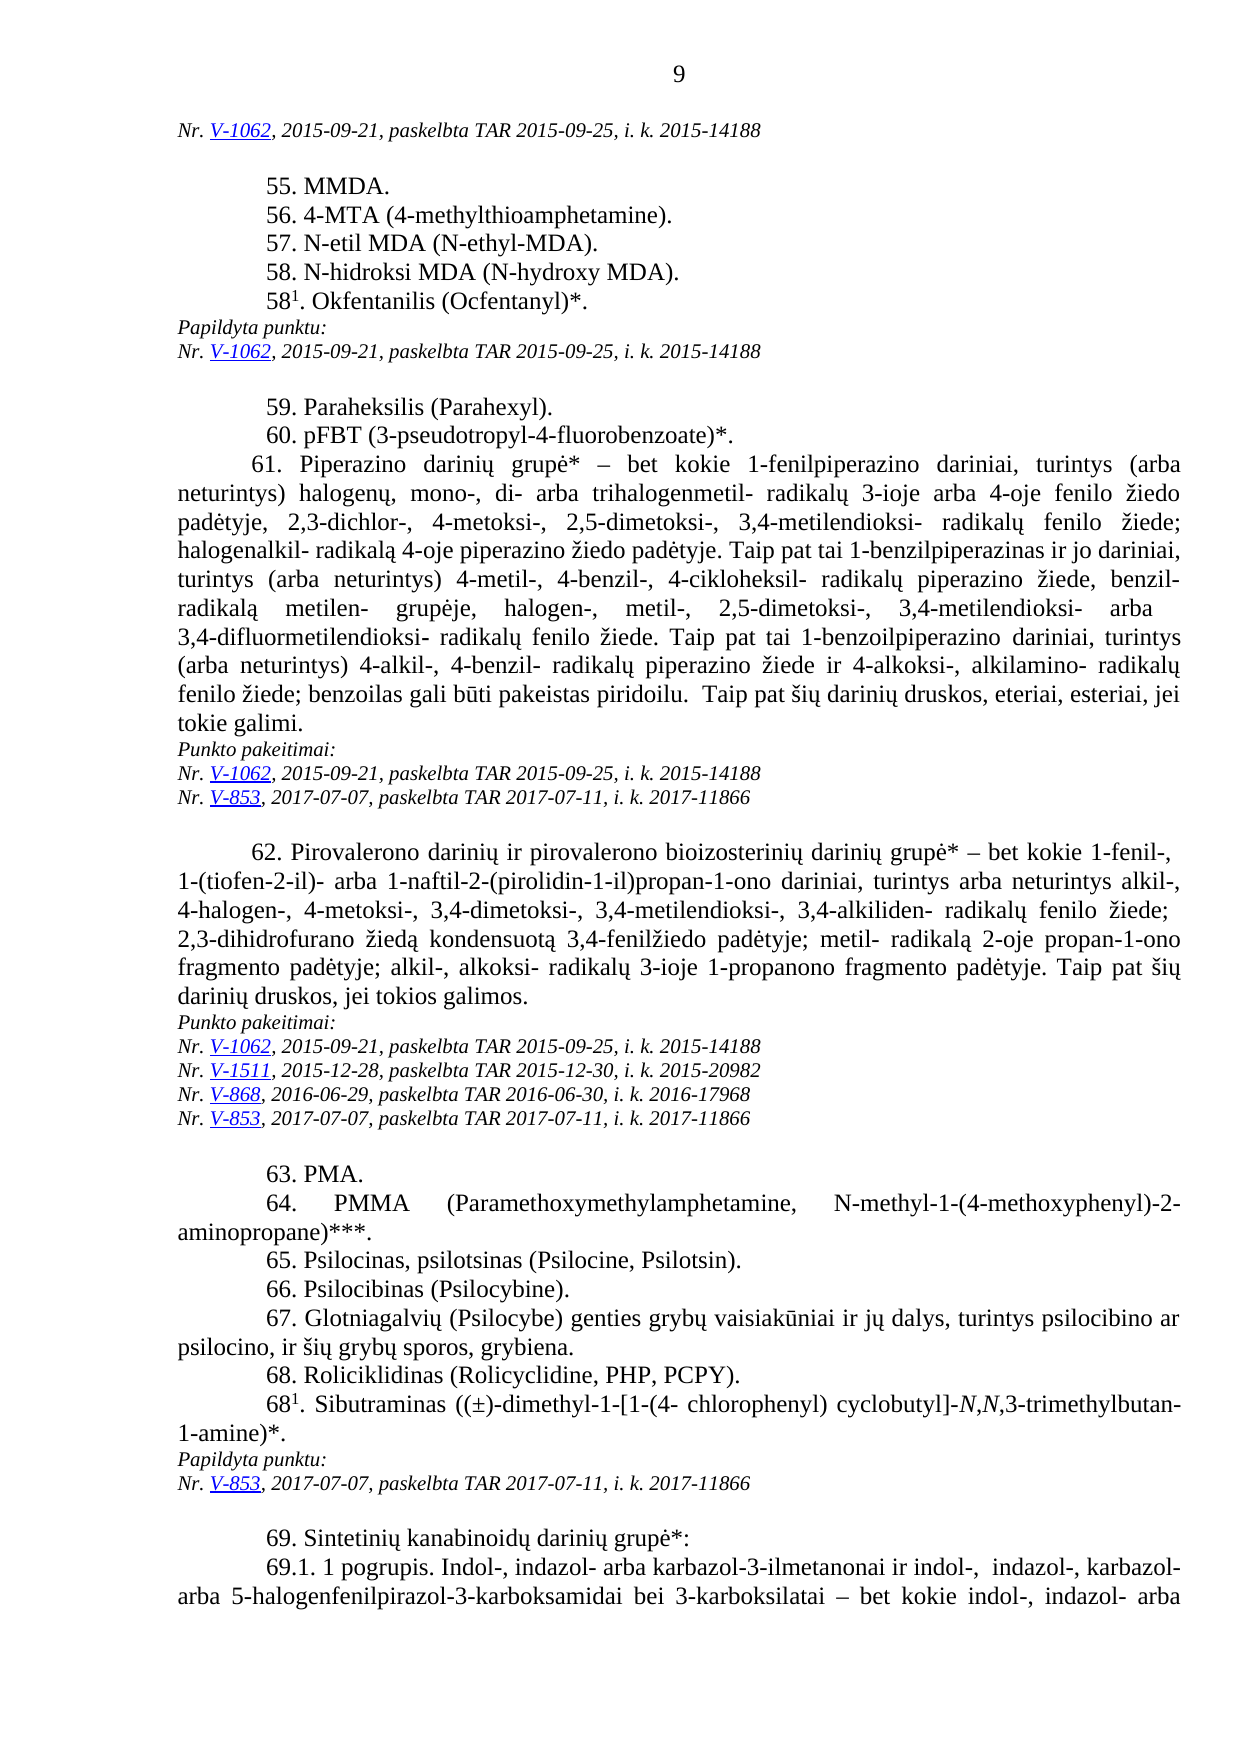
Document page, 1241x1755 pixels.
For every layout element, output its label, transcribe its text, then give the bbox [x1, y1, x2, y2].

text Nr. V-1511, 2015-12-28, paskelbta TAR 2015-12-30, i. k. 2015-20982 [177, 1058, 1181, 1082]
text Nr. V-1062, 2015-09-21, paskelbta TAR 2015-09-25, i. k. 2015-14188 [177, 118, 1181, 142]
text Nr. V-1062, 2015-09-21, paskelbta TAR 2015-09-25, i. k. 2015-14188 [177, 339, 1181, 363]
text Nr. V-868, 2016-06-29, paskelbta TAR 2016-06-30, i. k. 2016-17968 [177, 1082, 1181, 1106]
text 60. pFBT (3-pseudotropyl-4-fluorobenzoate)*. [177, 420, 1181, 449]
text 57. N-etil MDA (N-ethyl-MDA). [177, 228, 1181, 257]
text 63. PMA. [177, 1159, 1181, 1188]
text Punkto pakeitimai: [177, 737, 1181, 761]
text 69.1. 1 pogrupis. Indol-, indazol- arba karbazol-3-ilmetanonai ir indol-, indazol-, karbazol- arba 5-halogenfenilpirazol-3-karboksamidai bei 3-karboksilatai – bet kokie indol-, indazol- arba [177, 1552, 1181, 1610]
text 56. 4-MTA (4-methylthioamphetamine). [177, 200, 1181, 228]
text Papildyta punktu: [177, 315, 1181, 339]
text Nr. V-853, 2017-07-07, paskelbta TAR 2017-07-11, i. k. 2017-11866 [177, 1106, 1181, 1130]
text 68. Roliciklidinas (Rolicyclidine, PHP, PCPY). [177, 1360, 1181, 1389]
text Nr. V-1062, 2015-09-21, paskelbta TAR 2015-09-25, i. k. 2015-14188 [177, 1034, 1181, 1058]
text 69. Sintetinių kanabinoidų darinių grupė*: [177, 1523, 1181, 1552]
text Papildyta punktu: [177, 1447, 1181, 1471]
text 681. Sibutraminas ((±)-dimethyl-1-[1-(4- chlorophenyl) cyclobutyl]-N,N,3-trimethylbutan- 1-amine)*. [177, 1389, 1181, 1447]
text 581. Okfentanilis (Ocfentanyl)*. [177, 286, 1181, 315]
text 64. PMMA (Paramethoxymethylamphetamine, N-methyl-1-(4-methoxyphenyl)-2- aminopropane)***. [177, 1188, 1181, 1245]
text 55. MMDA. [177, 171, 1181, 200]
text 59. Paraheksilis (Parahexyl). [177, 392, 1181, 420]
text 61. Piperazino darinių grupė* – bet kokie 1-fenilpiperazino dariniai, turintys (arba neturintys) halogenų, mono-, di- arba trihalogenmetil- radikalų 3-ioje arba 4-oje fenilo žiedo padėtyje, 2,3-dichlor-, 4-metoksi-, 2,5-dimetoksi-, 3,4-metilendioksi- radikalų fenilo žiede; halogenalkil- radikalą 4-oje piperazino žiedo padėtyje. Taip pat tai 1-benzilpiperazinas ir jo dariniai, turintys (arba neturintys) 4-metil-, 4-benzil-, 4-cikloheksil- radikalų piperazino žiede, benzil- radikalą metilen- grupėje, halogen-, metil-, 2,5-dimetoksi-, 3,4-metilendioksi- arba 3,4-difluormetilendioksi- radikalų fenilo žiede. Taip pat tai 1-benzoilpiperazino dariniai, turintys (arba neturintys) 4-alkil-, 4-benzil- radikalų piperazino žiede ir 4-alkoksi-, alkilamino- radikalų fenilo žiede; benzoilas gali būti pakeistas piridoilu. Taip pat šių darinių druskos, eteriai, esteriai, jei tokie galimi. [177, 449, 1181, 737]
text 67. Glotniagalvių (Psilocybe) genties grybų vaisiakūniai ir jų dalys, turintys psilocibino ar psilocino, ir šių grybų sporos, grybiena. [177, 1303, 1181, 1360]
text Nr. V-853, 2017-07-07, paskelbta TAR 2017-07-11, i. k. 2017-11866 [177, 785, 1181, 809]
text 65. Psilocinas, psilotsinas (Psilocine, Psilotsin). [177, 1245, 1181, 1274]
text Nr. V-853, 2017-07-07, paskelbta TAR 2017-07-11, i. k. 2017-11866 [177, 1471, 1181, 1495]
text Punkto pakeitimai: [177, 1010, 1181, 1034]
text 62. Pirovalerono darinių ir pirovalerono bioizosterinių darinių grupė* – bet kokie 1-fenil-, 1-(tiofen-2-il)- arba 1-naftil-2-(pirolidin-1-il)propan-1-ono dariniai, turintys arba neturintys alkil-, 4-halogen-, 4-metoksi-, 3,4-dimetoksi-, 3,4-metilendioksi-, 3,4-alkiliden- radikalų fenilo žiede; 2,3-dihidrofurano žiedą kondensuotą 3,4-fenilžiedo padėtyje; metil- radikalą 2-oje propan-1-ono fragmento padėtyje; alkil-, alkoksi- radikalų 3-ioje 1-propanono fragmento padėtyje. Taip pat šių darinių druskos, jei tokios galimos. [177, 837, 1181, 1010]
text 66. Psilocibinas (Psilocybine). [177, 1274, 1181, 1303]
text Nr. V-1062, 2015-09-21, paskelbta TAR 2015-09-25, i. k. 2015-14188 [177, 761, 1181, 785]
text 58. N-hidroksi MDA (N-hydroxy MDA). [177, 257, 1181, 286]
